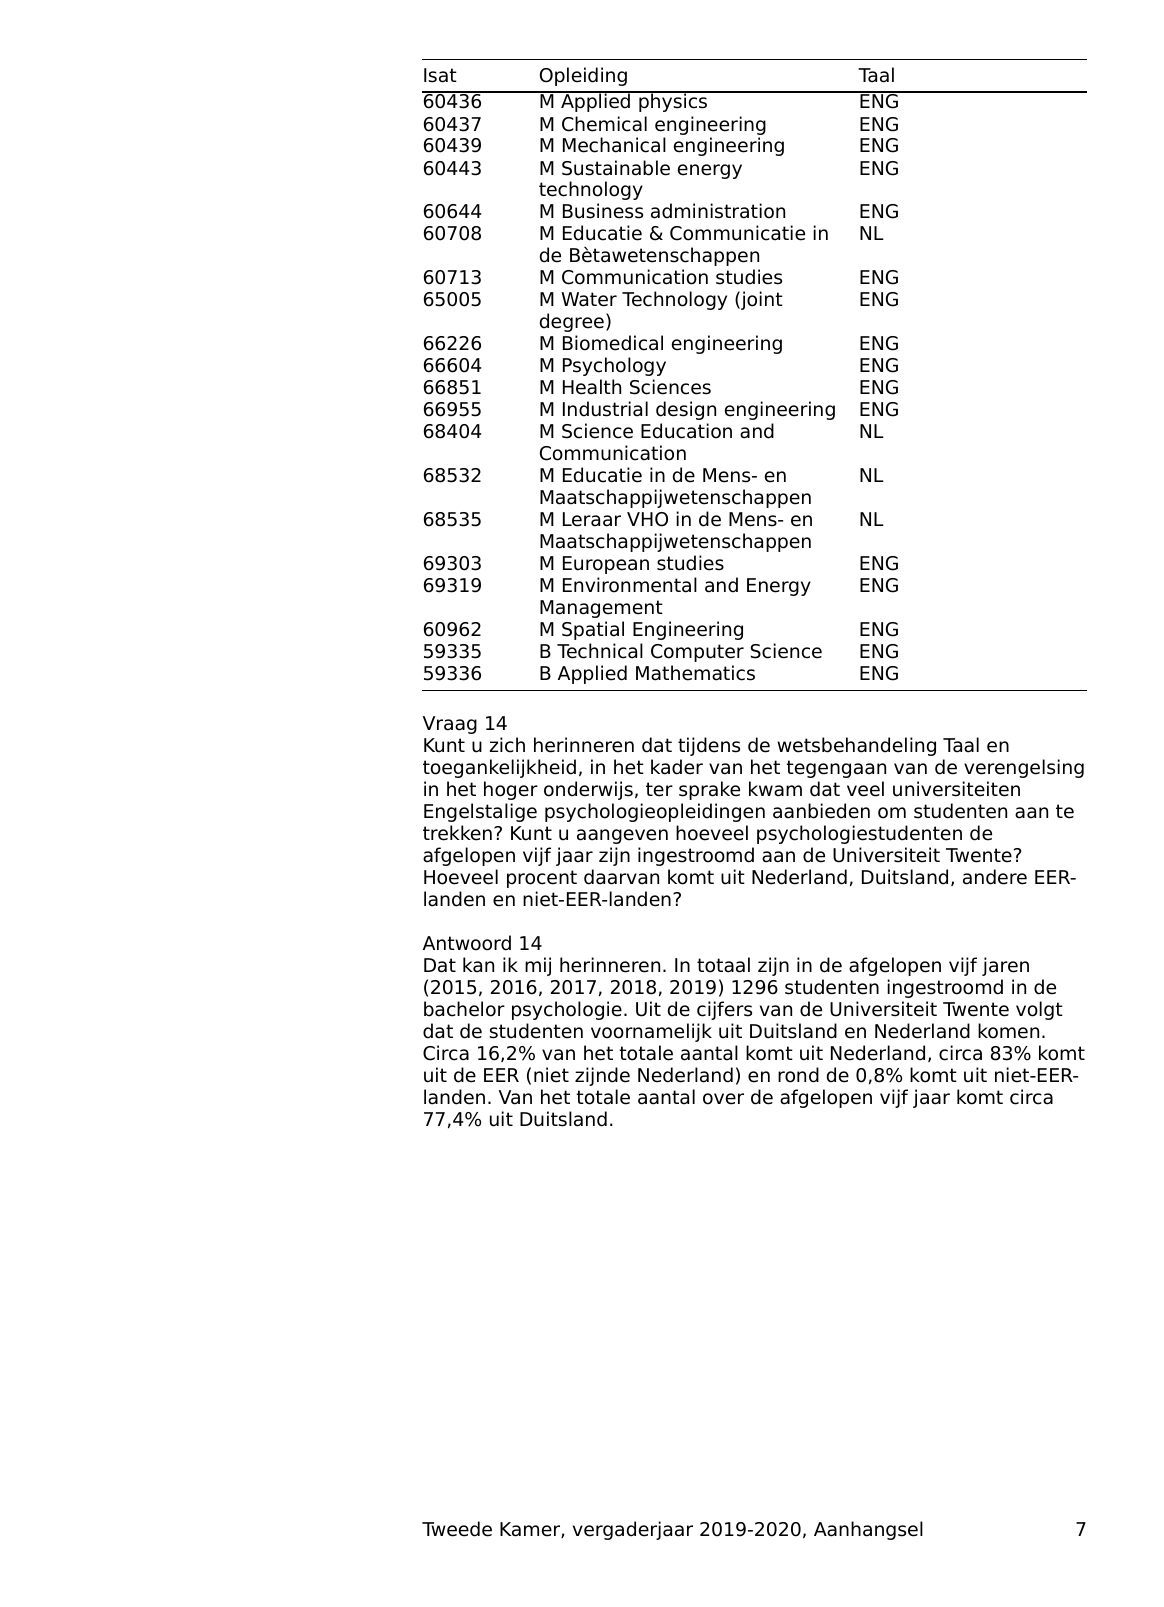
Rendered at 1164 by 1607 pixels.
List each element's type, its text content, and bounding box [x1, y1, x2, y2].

table_cell ENG [853, 619, 1087, 641]
table_cell 60436 [422, 93, 532, 113]
table_cell 65005 [422, 289, 532, 333]
table_cell ENG [853, 553, 1087, 575]
table_cell ENG [853, 377, 1087, 399]
table_cell M Spatial Engineering [533, 619, 853, 641]
table_cell ENG [853, 93, 1087, 113]
table_cell M Biomedical engineering [533, 333, 853, 355]
text Antwoord 14 [422, 933, 1087, 955]
table_cell 60713 [422, 267, 532, 289]
table_cell M Sustainable energy technology [533, 158, 853, 201]
table_cell ENG [853, 267, 1087, 289]
table_cell M Water Technology (joint degree) [533, 289, 853, 333]
table_cell ENG [853, 158, 1087, 201]
table_cell NL [853, 223, 1087, 267]
table_cell 60437 [422, 114, 532, 135]
text Dat kan ik mij herinneren. In totaal zijn in de afgelopen vijf jaren (2015, 2016, 2017, 2018, 2019) 1296 studenten ingestroomd in de bachelor psychologie. Uit de cijfers van de Universiteit Twente volgt dat de studenten voornamelijk uit Duitsland en Nederland komen. Circa 16,2% van het totale aantal komt uit Nederland, circa 83% komt uit de EER (niet zijnde Nederland) en rond de 0,8% komt uit niet-EER-landen. Van het totale aantal over de afgelopen vijf jaar komt circa 77,4% uit Duitsland. [422, 955, 1087, 1131]
table_cell NL [853, 509, 1087, 553]
table_cell 60443 [422, 158, 532, 201]
table_cell NL [853, 465, 1087, 509]
table_cell M Educatie in de Mens- en Maatschappijwetenschappen [533, 465, 853, 509]
table_cell B Applied Mathematics [533, 663, 853, 689]
table_cell ENG [853, 135, 1087, 157]
table_header Taal [853, 60, 1087, 91]
table_header Opleiding [533, 60, 853, 91]
table_cell 68535 [422, 509, 532, 553]
table_header Isat [422, 60, 532, 91]
table_cell ENG [853, 289, 1087, 333]
table_cell M Applied physics [533, 93, 853, 113]
table_cell M Mechanical engineering [533, 135, 853, 157]
table_cell 66955 [422, 399, 532, 421]
table_cell ENG [853, 355, 1087, 377]
table_cell M Environmental and Energy Management [533, 575, 853, 619]
table_cell M Business administration [533, 201, 853, 223]
table_cell 60708 [422, 223, 532, 267]
table_cell 69319 [422, 575, 532, 619]
table_cell 66604 [422, 355, 532, 377]
table_cell 69303 [422, 553, 532, 575]
table_cell M Communication studies [533, 267, 853, 289]
table_cell ENG [853, 575, 1087, 619]
table_cell ENG [853, 663, 1087, 689]
table_cell 60962 [422, 619, 532, 641]
table_cell 59336 [422, 663, 532, 689]
table_cell M Chemical engineering [533, 114, 853, 135]
table_cell M Health Sciences [533, 377, 853, 399]
table_cell M Industrial design engineering [533, 399, 853, 421]
text Kunt u zich herinneren dat tijdens de wetsbehandeling Taal en toegankelijkheid, in het kader van het tegengaan van de verengelsing in het hoger onderwijs, ter sprake kwam dat veel universiteiten Engelstalige psychologieopleidingen aanbieden om studenten aan te trekken? Kunt u aangeven hoeveel psychologiestudenten de afgelopen vijf jaar zijn ingestroomd aan de Universiteit Twente? Hoeveel procent daarvan komt uit Nederland, Duitsland, andere EER-landen en niet-EER-landen? [422, 735, 1087, 911]
table_cell 66226 [422, 333, 532, 355]
table_cell 68532 [422, 465, 532, 509]
table_cell B Technical Computer Science [533, 641, 853, 663]
table_cell ENG [853, 114, 1087, 135]
table_cell M Leraar VHO in de Mens- en Maatschappijwetenschappen [533, 509, 853, 553]
text Vraag 14 [422, 713, 1087, 735]
table_cell ENG [853, 641, 1087, 663]
table_cell ENG [853, 201, 1087, 223]
table_cell 59335 [422, 641, 532, 663]
table_cell M Educatie & Communicatie in de Bètawetenschappen [533, 223, 853, 267]
table_cell M Psychology [533, 355, 853, 377]
table_cell 66851 [422, 377, 532, 399]
table_cell NL [853, 421, 1087, 465]
table_cell 68404 [422, 421, 532, 465]
table_cell M Science Education and Communication [533, 421, 853, 465]
table_cell 60644 [422, 201, 532, 223]
table_cell 60439 [422, 135, 532, 157]
table_cell ENG [853, 399, 1087, 421]
table_cell ENG [853, 333, 1087, 355]
table_cell M European studies [533, 553, 853, 575]
